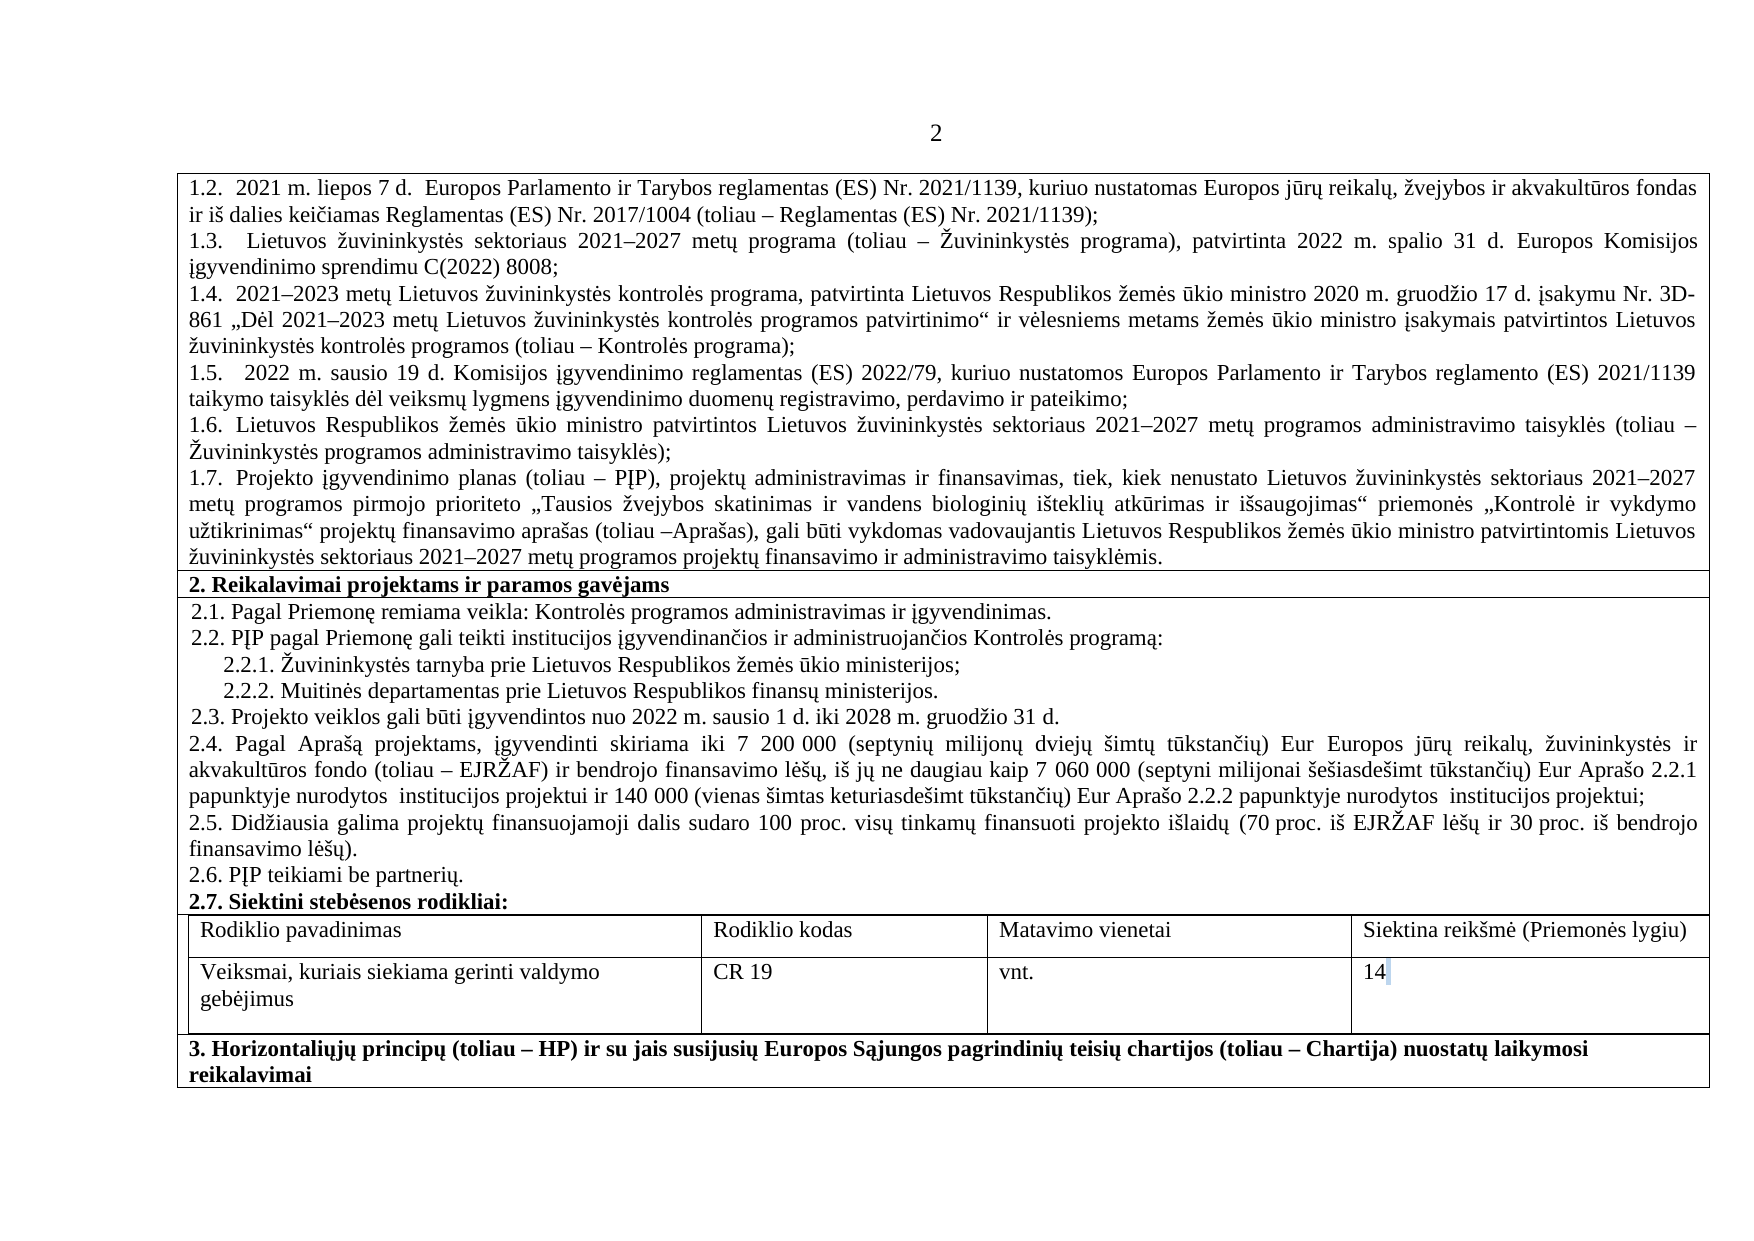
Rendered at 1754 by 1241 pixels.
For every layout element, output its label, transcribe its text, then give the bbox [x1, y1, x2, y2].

table_cell 2. Reikalavimai projektams ir paramos gavėjams [178, 571, 1709, 597]
table_cell Veiksmai, kuriais siekiama gerinti valdymo gebėjimus [189, 958, 701, 1032]
table_header Siektina reikšmė (Priemonės lygiu) [1352, 916, 1709, 957]
table_cell 14 [1352, 958, 1709, 1032]
table_cell [178, 915, 188, 1033]
table_cell 3. Horizontaliųjų principų (toliau – HP) ir su jais susijusių Europos Sąjungos pagrindinių teisių chartijos (toliau – Chartija) nuostatų laikymosi reikalavimai [178, 1035, 1709, 1087]
table_header Matavimo vienetai [988, 916, 1351, 957]
table_cell vnt. [988, 958, 1351, 1032]
table_cell 1.2. 2021 m. liepos 7 d. Europos Parlamento ir Tarybos reglamentas (ES) Nr. 2021/1139, kuriuo nustatomas Europos jūrų reikalų, žvejybos ir akvakultūros fondas ir iš dalies keičiamas Reglamentas (ES) Nr. 2017/1004 (toliau – Reglamentas (ES) Nr. 2021/1139); 1.3. Lietuvos žuvininkystės sektoriaus 2021–2027 metų programa (toliau – Žuvininkystės programa), patvirtinta 2022 m. spalio 31 d. Europos Komisijos įgyvendinimo sprendimu C(2022) 8008; 1.4. 2021‒2023 metų Lietuvos žuvininkystės kontrolės programa, patvirtinta Lietuvos Respublikos žemės ūkio ministro 2020 m. gruodžio 17 d. įsakymu Nr. 3D-861 „Dėl 2021–2023 metų Lietuvos žuvininkystės kontrolės programos patvirtinimo“ ir vėlesniems metams žemės ūkio ministro įsakymais patvirtintos Lietuvos žuvininkystės kontrolės programos (toliau – Kontrolės programa); 1.5. 2022 m. sausio 19 d. Komisijos įgyvendinimo reglamentas (ES) 2022/79, kuriuo nustatomos Europos Parlamento ir Tarybos reglamento (ES) 2021/1139 taikymo taisyklės dėl veiksmų lygmens įgyvendinimo duomenų registravimo, perdavimo ir pateikimo; 1.6. Lietuvos Respublikos žemės ūkio ministro patvirtintos Lietuvos žuvininkystės sektoriaus 2021–2027 metų programos administravimo taisyklės (toliau – Žuvininkystės programos administravimo taisyklės); 1.7. Projekto įgyvendinimo planas (toliau – PĮP), projektų administravimas ir finansavimas, tiek, kiek nenustato Lietuvos žuvininkystės sektoriaus 2021–2027 metų programos pirmojo prioriteto „Tausios žvejybos skatinimas ir vandens biologinių išteklių atkūrimas ir išsaugojimas“ priemonės „Kontrolė ir vykdymo užtikrinimas“ projektų finansavimo aprašas (toliau –Aprašas), gali būti vykdomas vadovaujantis Lietuvos Respublikos žemės ūkio ministro patvirtintomis Lietuvos žuvininkystės sektoriaus 2021–2027 metų programos projektų finansavimo ir administravimo taisyklėmis. [178, 174, 1709, 569]
table_cell CR 19 [702, 958, 987, 1032]
table_header Rodiklio kodas [702, 916, 987, 957]
table_header Rodiklio pavadinimas [189, 916, 701, 957]
table_cell 2.1. Pagal Priemonę remiama veikla: Kontrolės programos administravimas ir įgyvendinimas. 2.2. PĮP pagal Priemonę gali teikti institucijos įgyvendinančios ir administruojančios Kontrolės programą: 2.2.1. Žuvininkystės tarnyba prie Lietuvos Respublikos žemės ūkio ministerijos; 2.2.2. Muitinės departamentas prie Lietuvos Respublikos finansų ministerijos. 2.3. Projekto veiklos gali būti įgyvendintos nuo 2022 m. sausio 1 d. iki 2028 m. gruodžio 31 d. 2.4. Pagal Aprašą projektams, įgyvendinti skiriama iki 7 200 000 (septynių milijonų dviejų šimtų tūkstančių) Eur Europos jūrų reikalų, žuvininkystės ir akvakultūros fondo (toliau – EJRŽAF) ir bendrojo finansavimo lėšų, iš jų ne daugiau kaip 7 060 000 (septyni milijonai šešiasdešimt tūkstančių) Eur Aprašo 2.2.1 papunktyje nurodytos institucijos projektui ir 140 000 (vienas šimtas keturiasdešimt tūkstančių) Eur Aprašo 2.2.2 papunktyje nurodytos institucijos projektui; 2.5. Didžiausia galima projektų finansuojamoji dalis sudaro 100 proc. visų tinkamų finansuoti projekto išlaidų (70 proc. iš EJRŽAF lėšų ir 30 proc. iš bendrojo finansavimo lėšų). 2.6. PĮP teikiami be partnerių. 2.7. Siektini stebėsenos rodikliai: [178, 598, 1709, 914]
